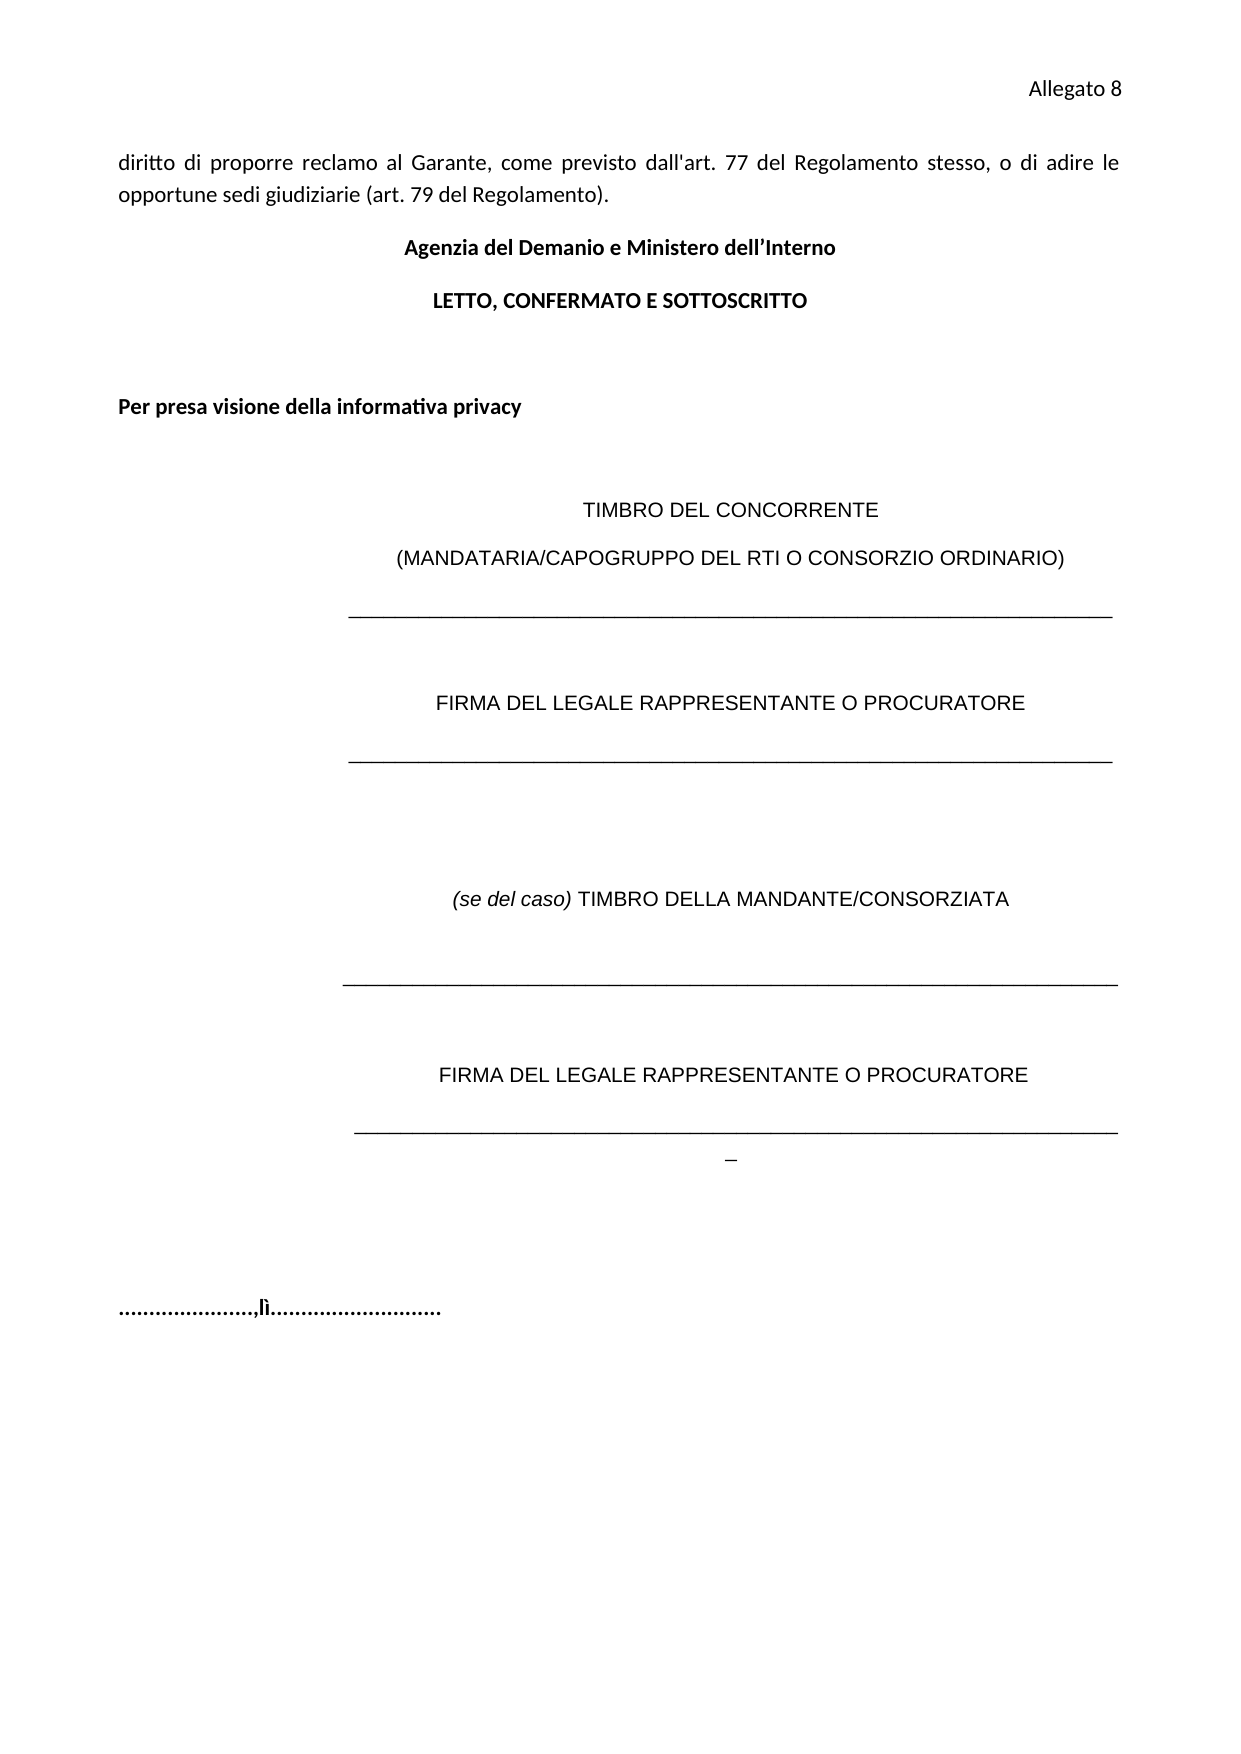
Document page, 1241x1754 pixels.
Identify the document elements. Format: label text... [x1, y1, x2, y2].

text FIRMA DEL LEGALE RAPPRESENTANTE O PROCURATORE [339, 691, 1122, 715]
text LETTO, CONFERMATO E SOTTOSCRITTO [118, 286, 1122, 314]
text Per presa visione della informativa privacy [118, 392, 1122, 420]
text FIRMA DEL LEGALE RAPPRESENTANTE O PROCURATORE [339, 1062, 1122, 1086]
text __________________________________________________________________ [339, 739, 1122, 763]
text ___________________________________________________________________ [339, 936, 1122, 987]
text TIMBRO DEL CONCORRENTE [339, 498, 1122, 522]
text Agenzia del Demanio e Ministero dell’Interno [118, 233, 1122, 261]
text ___________________________________________________________________ [339, 1111, 1122, 1162]
text ......................,lì............................ [118, 1293, 1122, 1321]
text (se del caso) TIMBRO DELLA MANDANTE/CONSORZIATA [339, 887, 1122, 911]
text (MANDATARIA/CAPOGRUPPO DEL RTI O CONSORZIO ORDINARIO) [339, 546, 1122, 570]
text __________________________________________________________________ [339, 594, 1122, 618]
text diritto di proporre reclamo al Garante, come previsto dall'art. 77 del Regolamento stesso, o di adire le opportune sedi giudiziarie (art. 79 del Regolamento). [118, 148, 1122, 208]
